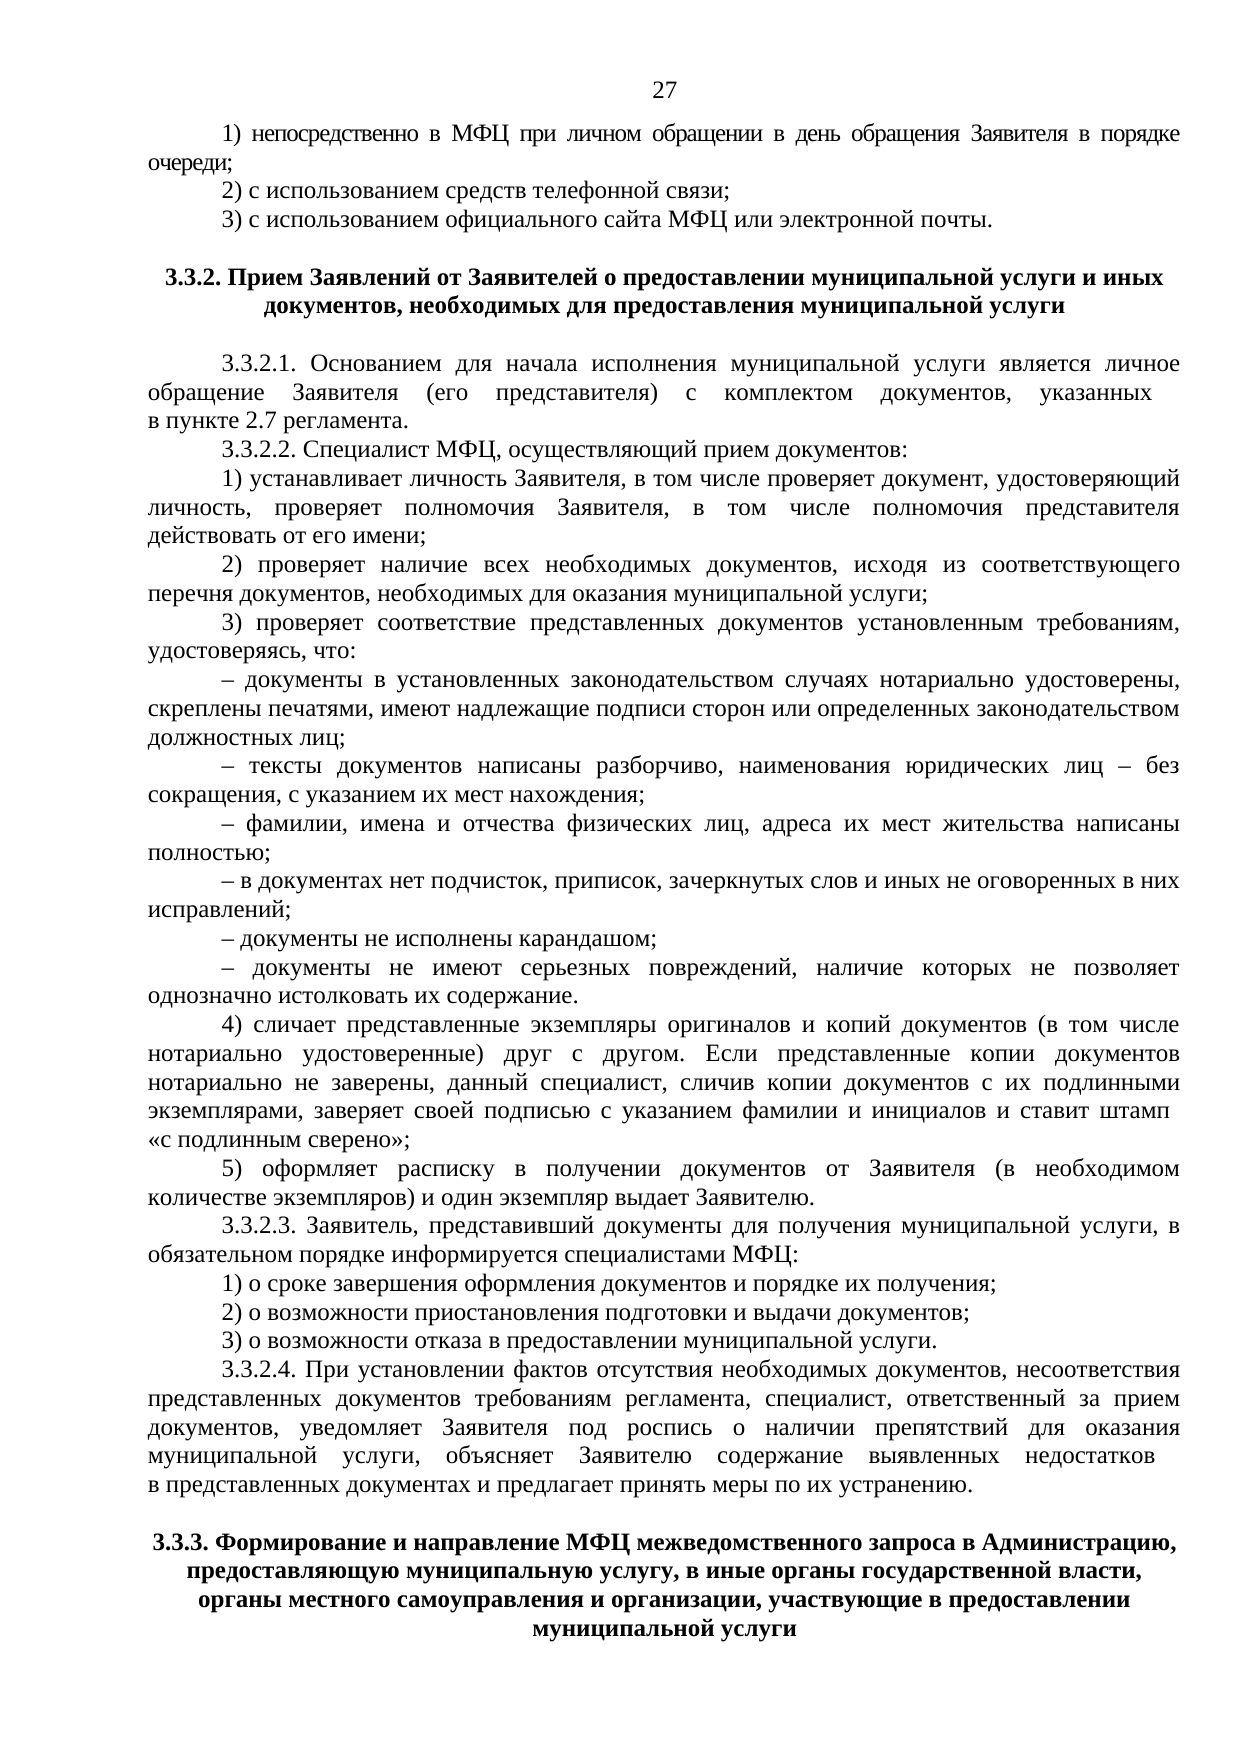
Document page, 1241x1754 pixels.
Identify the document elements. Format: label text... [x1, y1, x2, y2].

text – тексты документов написаны разборчиво, наименования юридических лиц – без сокращения, с указанием их мест нахождения; [148, 751, 1181, 808]
text – в документах нет подчисток, приписок, зачеркнутых слов и иных не оговоренных в них исправлений; [148, 866, 1181, 923]
text – документы не имеют серьезных повреждений, наличие которых не позволяет однозначно истолковать их содержание. [148, 952, 1181, 1009]
text – документы не исполнены карандашом; [148, 923, 1181, 952]
text 3.3.2.3. Заявитель, представивший документы для получения муниципальной услуги, в обязательном порядке информируется специалистами МФЦ: [148, 1211, 1181, 1268]
text 3.3.2.2. Специалист МФЦ, осуществляющий прием документов: [148, 434, 1181, 463]
text 2) проверяет наличие всех необходимых документов, исходя из соответствующего перечня документов, необходимых для оказания муниципальной услуги; [148, 549, 1181, 607]
text 3.3.2.4. При установлении фактов отсутствия необходимых документов, несоответствия представленных документов требованиям регламента, специалист, ответственный за прием документов, уведомляет Заявителя под роспись о наличии препятствий для оказания муниципальной услуги, объясняет Заявителю содержание выявленных недостатков в представленных документах и предлагает принять меры по их устранению. [148, 1354, 1181, 1498]
text 3) с использованием официального сайта МФЦ или электронной почты. [148, 204, 1181, 233]
text 1) непосредственно в МФЦ при личном обращении в день обращения Заявителя в порядке очереди; [148, 118, 1181, 176]
text 4) сличает представленные экземпляры оригиналов и копий документов (в том числе нотариально удостоверенные) друг с другом. Если представленные копии документов нотариально не заверены, данный специалист, сличив копии документов с их подлинными экземплярами, заверяет своей подписью с указанием фамилии и инициалов и ставит штамп «с подлинным сверено»; [148, 1009, 1181, 1153]
text 1) устанавливает личность Заявителя, в том числе проверяет документ, удостоверяющий личность, проверяет полномочия Заявителя, в том числе полномочия представителя действовать от его имени; [148, 463, 1181, 549]
text 3) о возможности отказа в предоставлении муниципальной услуги. [148, 1326, 1181, 1354]
text 5) оформляет расписку в получении документов от Заявителя (в необходимом количестве экземпляров) и один экземпляр выдает Заявителю. [148, 1153, 1181, 1211]
text 3) проверяет соответствие представленных документов установленным требованиям, удостоверяясь, что: [148, 607, 1181, 664]
text 3.3.3. Формирование и направление МФЦ межведомственного запроса в Администрацию, предоставляющую муниципальную услугу, в иные органы государственной власти, органы местного самоуправления и организации, участвующие в предоставлении муниципальной услуги [148, 1527, 1181, 1642]
text – фамилии, имена и отчества физических лиц, адреса их мест жительства написаны полностью; [148, 808, 1181, 866]
text 2) о возможности приостановления подготовки и выдачи документов; [148, 1297, 1181, 1326]
text 3.3.2.1. Основанием для начала исполнения муниципальной услуги является личное обращение Заявителя (его представителя) с комплектом документов, указанных в пункте 2.7 регламента. [148, 348, 1181, 434]
text 3.3.2. Прием Заявлений от Заявителей о предоставлении муниципальной услуги и иных документов, необходимых для предоставления муниципальной услуги [148, 262, 1181, 319]
text 2) с использованием средств телефонной связи; [148, 176, 1181, 204]
text – документы в установленных законодательством случаях нотариально удостоверены, скреплены печатями, имеют надлежащие подписи сторон или определенных законодательством должностных лиц; [148, 664, 1181, 751]
text 1) о сроке завершения оформления документов и порядке их получения; [148, 1268, 1181, 1297]
